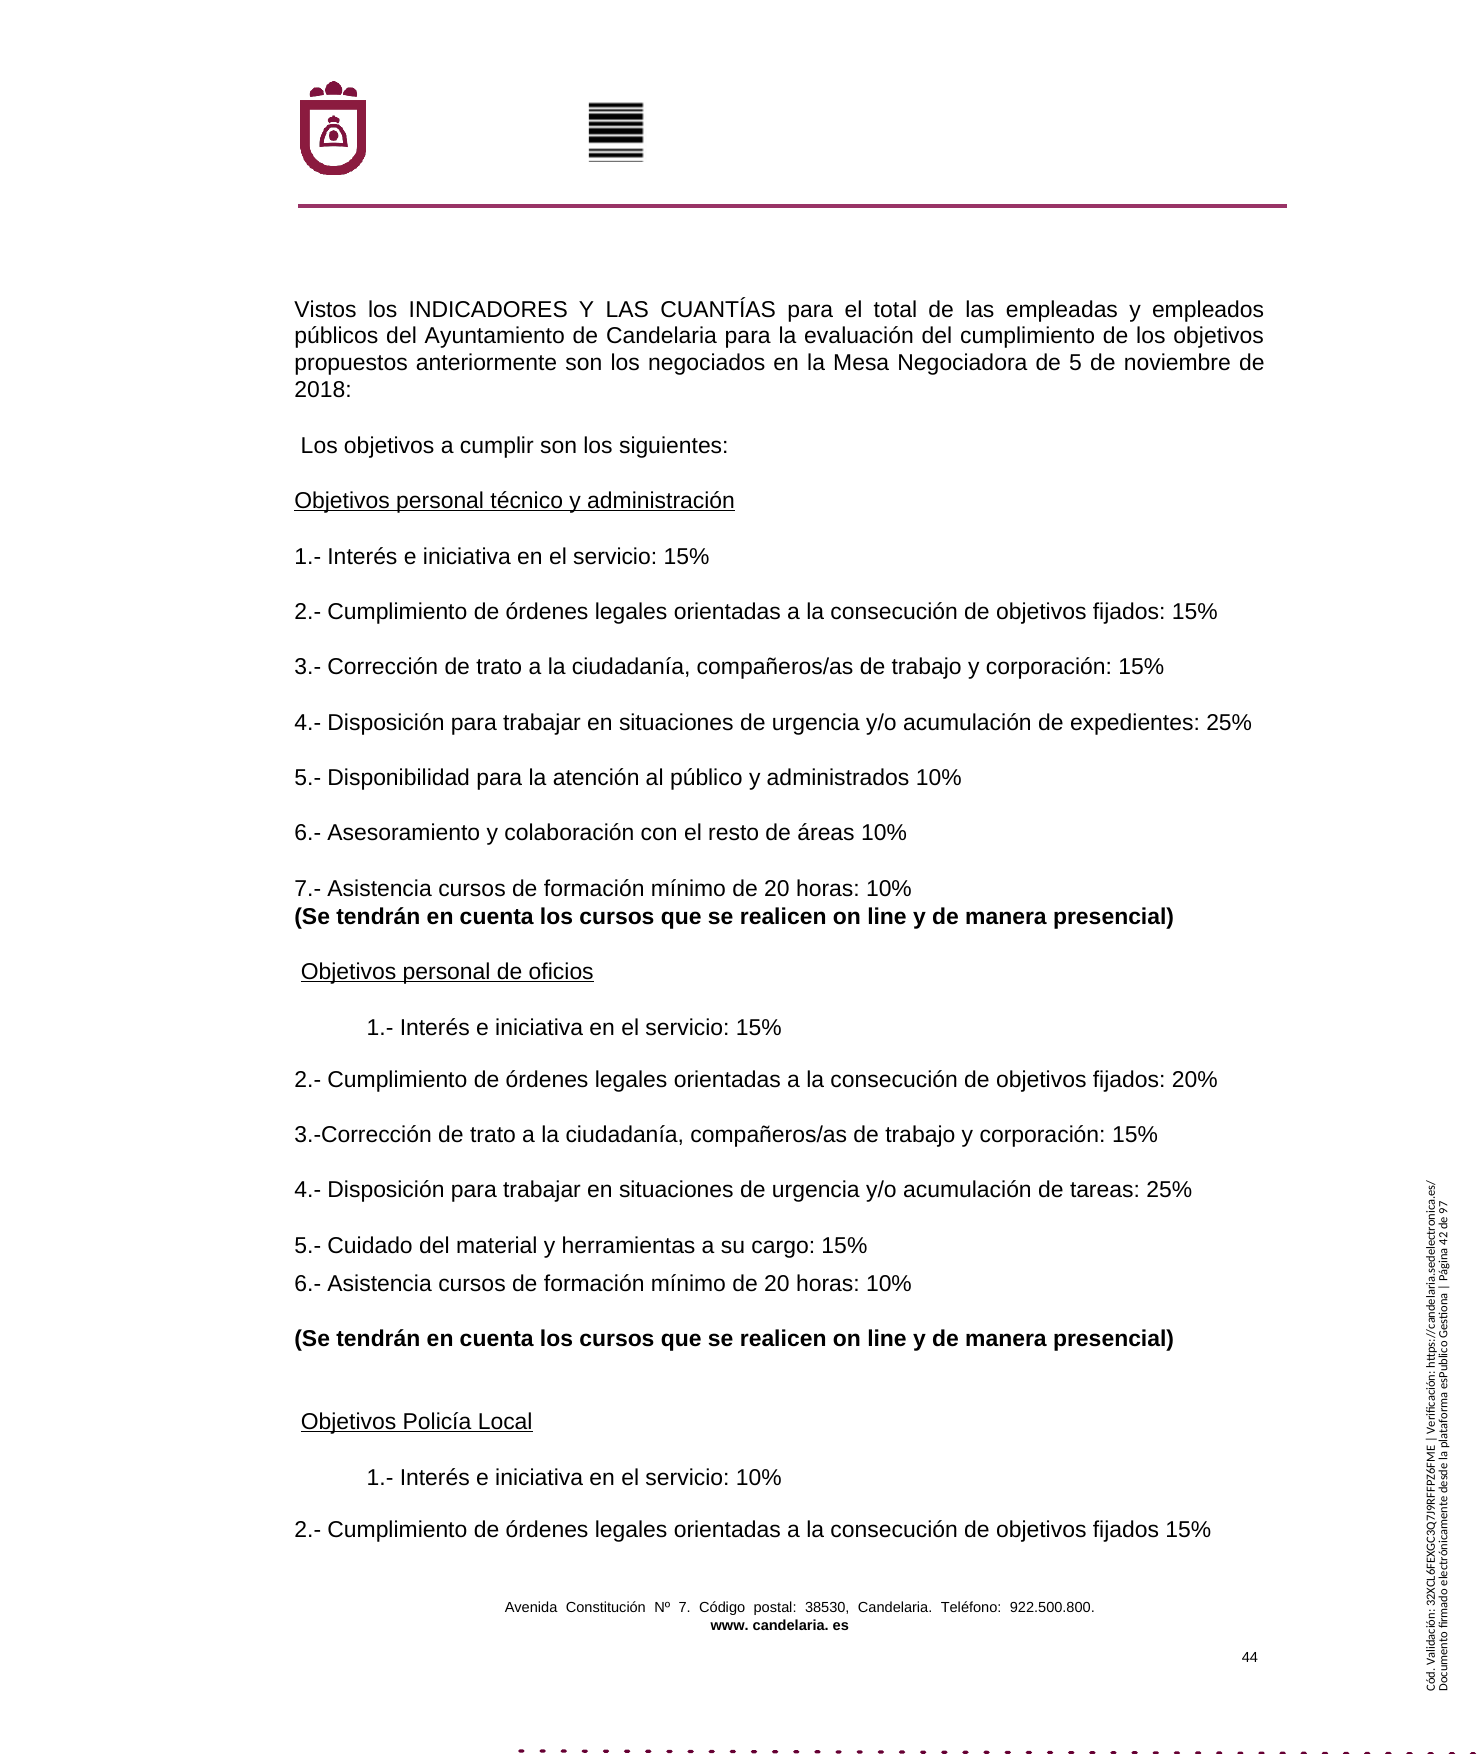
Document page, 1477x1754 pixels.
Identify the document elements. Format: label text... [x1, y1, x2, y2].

text 3.-Corrección de trato a la ciudadanía, compañeros/as de trabajo y corporación: 15% [294, 1121, 1265, 1147]
text (Se tendrán en cuenta los cursos que se realicen on line y de manera presencial) [294, 903, 1278, 929]
text 4.- Disposición para trabajar en situaciones de urgencia y/o acumulación de expedientes: 25% [294, 709, 1265, 735]
text 1.- Interés e iniciativa en el servicio: 15% [293, 1014, 1283, 1040]
text 2.- Cumplimiento de órdenes legales orientadas a la consecución de objetivos fijados: 15% [294, 598, 1265, 624]
text (Se tendrán en cuenta los cursos que se realicen on line y de manera presencial) [294, 1325, 1278, 1351]
text 6.- Asesoramiento y colaboración con el resto de áreas 10% [294, 819, 1265, 845]
text 4.- Disposición para trabajar en situaciones de urgencia y/o acumulación de tareas: 25% [294, 1176, 1265, 1202]
text 1.- Interés e iniciativa en el servicio: 15% [294, 543, 1265, 569]
text 3.- Corrección de trato a la ciudadanía, compañeros/as de trabajo y corporación: 15% [294, 653, 1265, 679]
text Vistos los INDICADORES Y LAS CUANTÍAS para el total de las empleadas y empleados públicos del Ayuntamiento de Candelaria para la evaluación del cumplimiento de los objetivos propuestos anteriormente son los negociados en la Mesa Negociadora de 5 de noviembre de 2018: [294, 296, 1265, 402]
text Objetivos personal técnico y administración [294, 487, 1283, 513]
text 7.- Asistencia cursos de formación mínimo de 20 horas: 10% [294, 874, 1265, 901]
text 5.- Disponibilidad para la atención al público y administrados 10% [294, 764, 1265, 790]
text 1.- Interés e iniciativa en el servicio: 10% [293, 1464, 1283, 1490]
text Objetivos Policía Local [294, 1408, 1283, 1434]
text 2.- Cumplimiento de órdenes legales orientadas a la consecución de objetivos fijados 15% [294, 1516, 1265, 1542]
text Objetivos personal de oficios [294, 958, 1283, 985]
text Los objetivos a cumplir son los siguientes: [294, 432, 1265, 458]
text 5.- Cuidado del material y herramientas a su cargo: 15% [294, 1232, 1265, 1258]
text 2.- Cumplimiento de órdenes legales orientadas a la consecución de objetivos fijados: 20% [294, 1066, 1265, 1092]
text 6.- Asistencia cursos de formación mínimo de 20 horas: 10% [294, 1270, 1265, 1296]
